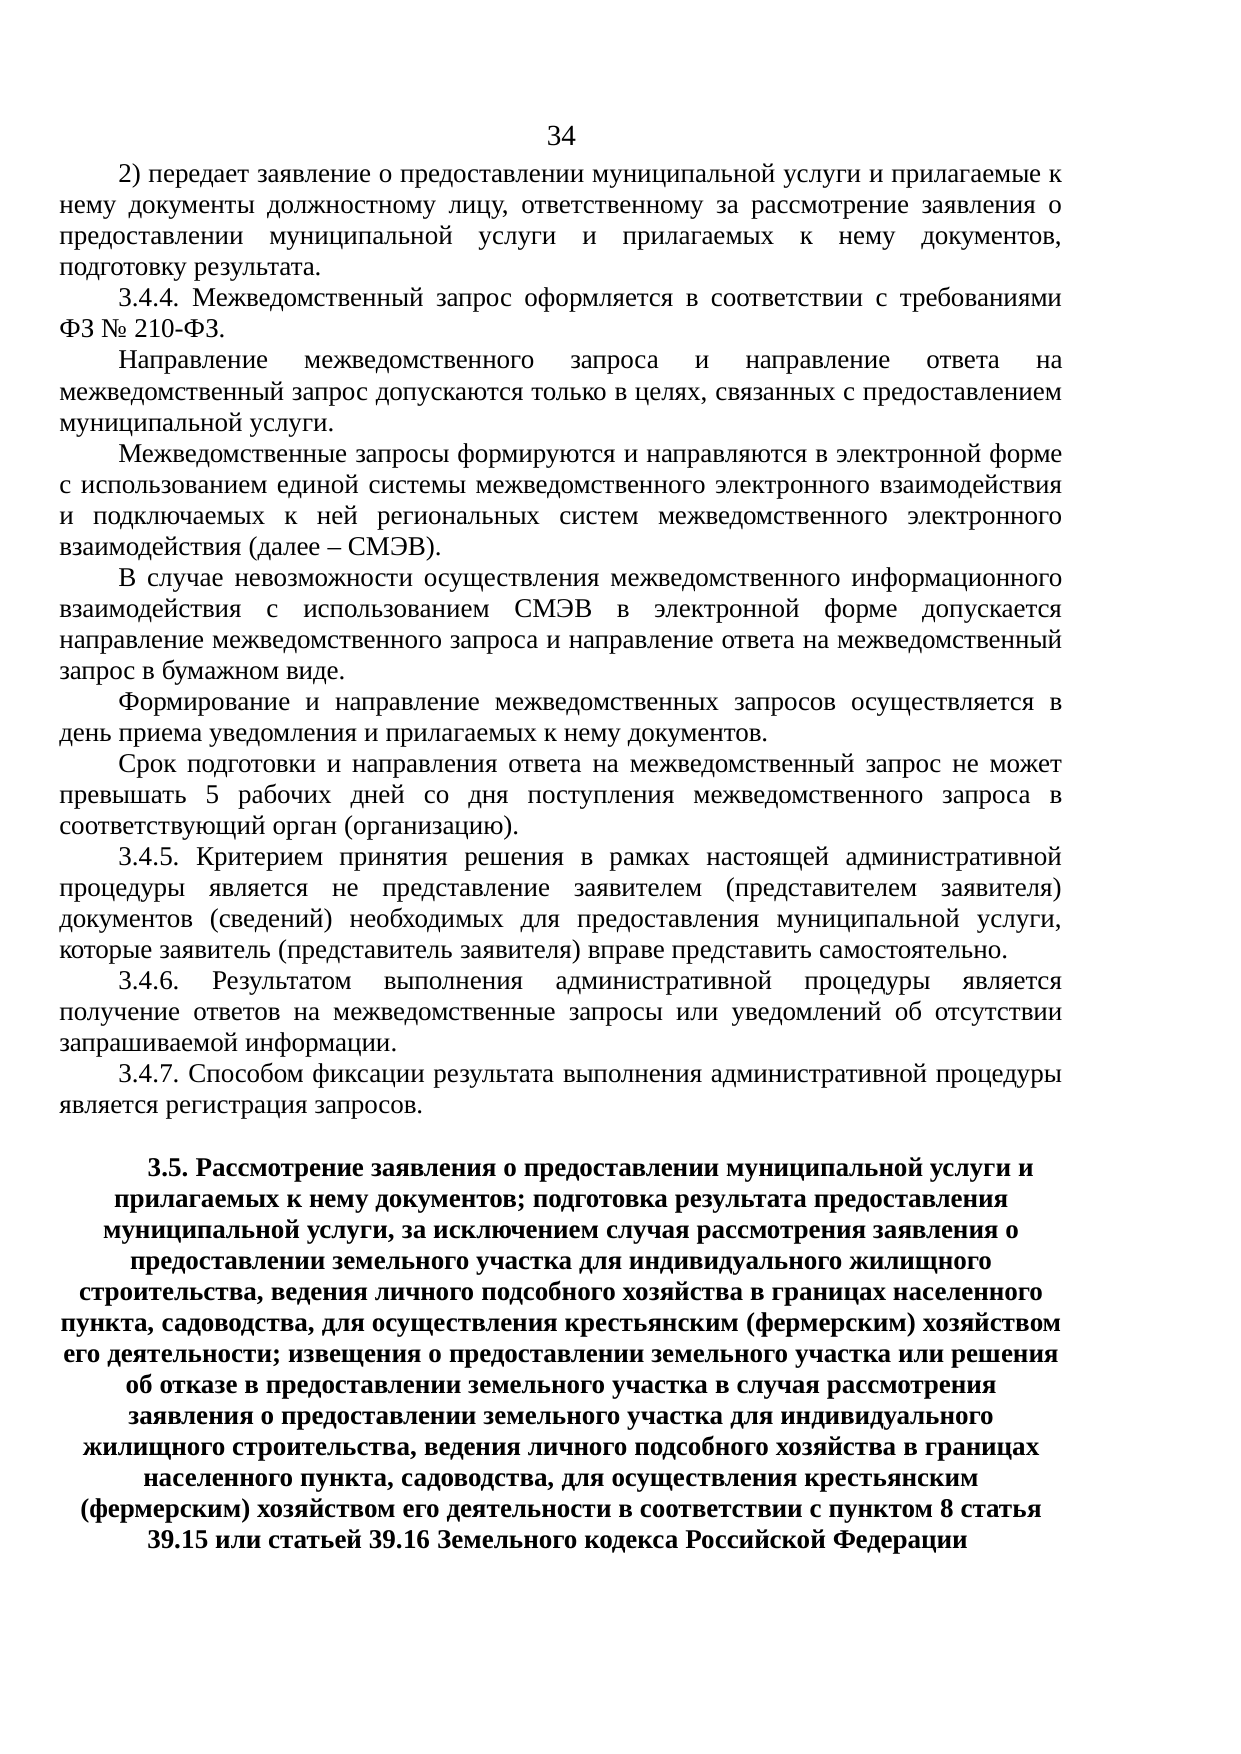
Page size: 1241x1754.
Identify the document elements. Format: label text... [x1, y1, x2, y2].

text Направление межведомственного запроса и направление ответа на межведомственный запрос допускаются только в целях, связанных с предоставлением муниципальной услуги. [59, 344, 1063, 437]
text 2) передает заявление о предоставлении муниципальной услуги и прилагаемые к нему документы должностному лицу, ответственному за рассмотрение заявления о предоставлении муниципальной услуги и прилагаемых к нему документов, подготовку результата. [59, 158, 1063, 282]
text Межведомственные запросы формируются и направляются в электронной форме с использованием единой системы межведомственного электронного взаимодействия и подключаемых к ней региональных систем межведомственного электронного взаимодействия (далее – СМЭВ). [59, 437, 1063, 561]
text 3.4.6. Результатом выполнения административной процедуры является получение ответов на межведомственные запросы или уведомлений об отсутствии запрашиваемой информации. [59, 965, 1063, 1058]
text 3.4.5. Критерием принятия решения в рамках настоящей административной процедуры является не представление заявителем (представителем заявителя) документов (сведений) необходимых для предоставления муниципальной услуги, которые заявитель (представитель заявителя) вправе представить самостоятельно. [59, 841, 1063, 965]
text 3.4.7. Способом фиксации результата выполнения административной процедуры является регистрация запросов. [59, 1058, 1063, 1120]
text В случае невозможности осуществления межведомственного информационного взаимодействия с использованием СМЭВ в электронной форме допускается направление межведомственного запроса и направление ответа на межведомственный запрос в бумажном виде. [59, 561, 1063, 685]
text 3.5. Рассмотрение заявления о предоставлении муниципальной услуги и прилагаемых к нему документов; подготовка результата предоставления муниципальной услуги, за исключением случая рассмотрения заявления о предоставлении земельного участка для индивидуального жилищного строительства, ведения личного подсобного хозяйства в границах населенного пункта, садоводства, для осуществления крестьянским (фермерским) хозяйством его деятельности; извещения о предоставлении земельного участка или решения об отказе в предоставлении земельного участка в случая рассмотрения заявления о предоставлении земельного участка для индивидуального жилищного строительства, ведения личного подсобного хозяйства в границах населенного пункта, садоводства, для осуществления крестьянским (фермерским) хозяйством его деятельности в соответствии с пунктом 8 статья 39.15 или статьей 39.16 Земельного кодекса Российской Федерации [59, 1151, 1063, 1554]
text Формирование и направление межведомственных запросов осуществляется в день приема уведомления и прилагаемых к нему документов. [59, 685, 1063, 747]
text Срок подготовки и направления ответа на межведомственный запрос не может превышать 5 рабочих дней со дня поступления межведомственного запроса в соответствующий орган (организацию). [59, 747, 1063, 841]
text 3.4.4. Межведомственный запрос оформляется в соответствии с требованиями ФЗ № 210-ФЗ. [59, 282, 1063, 344]
